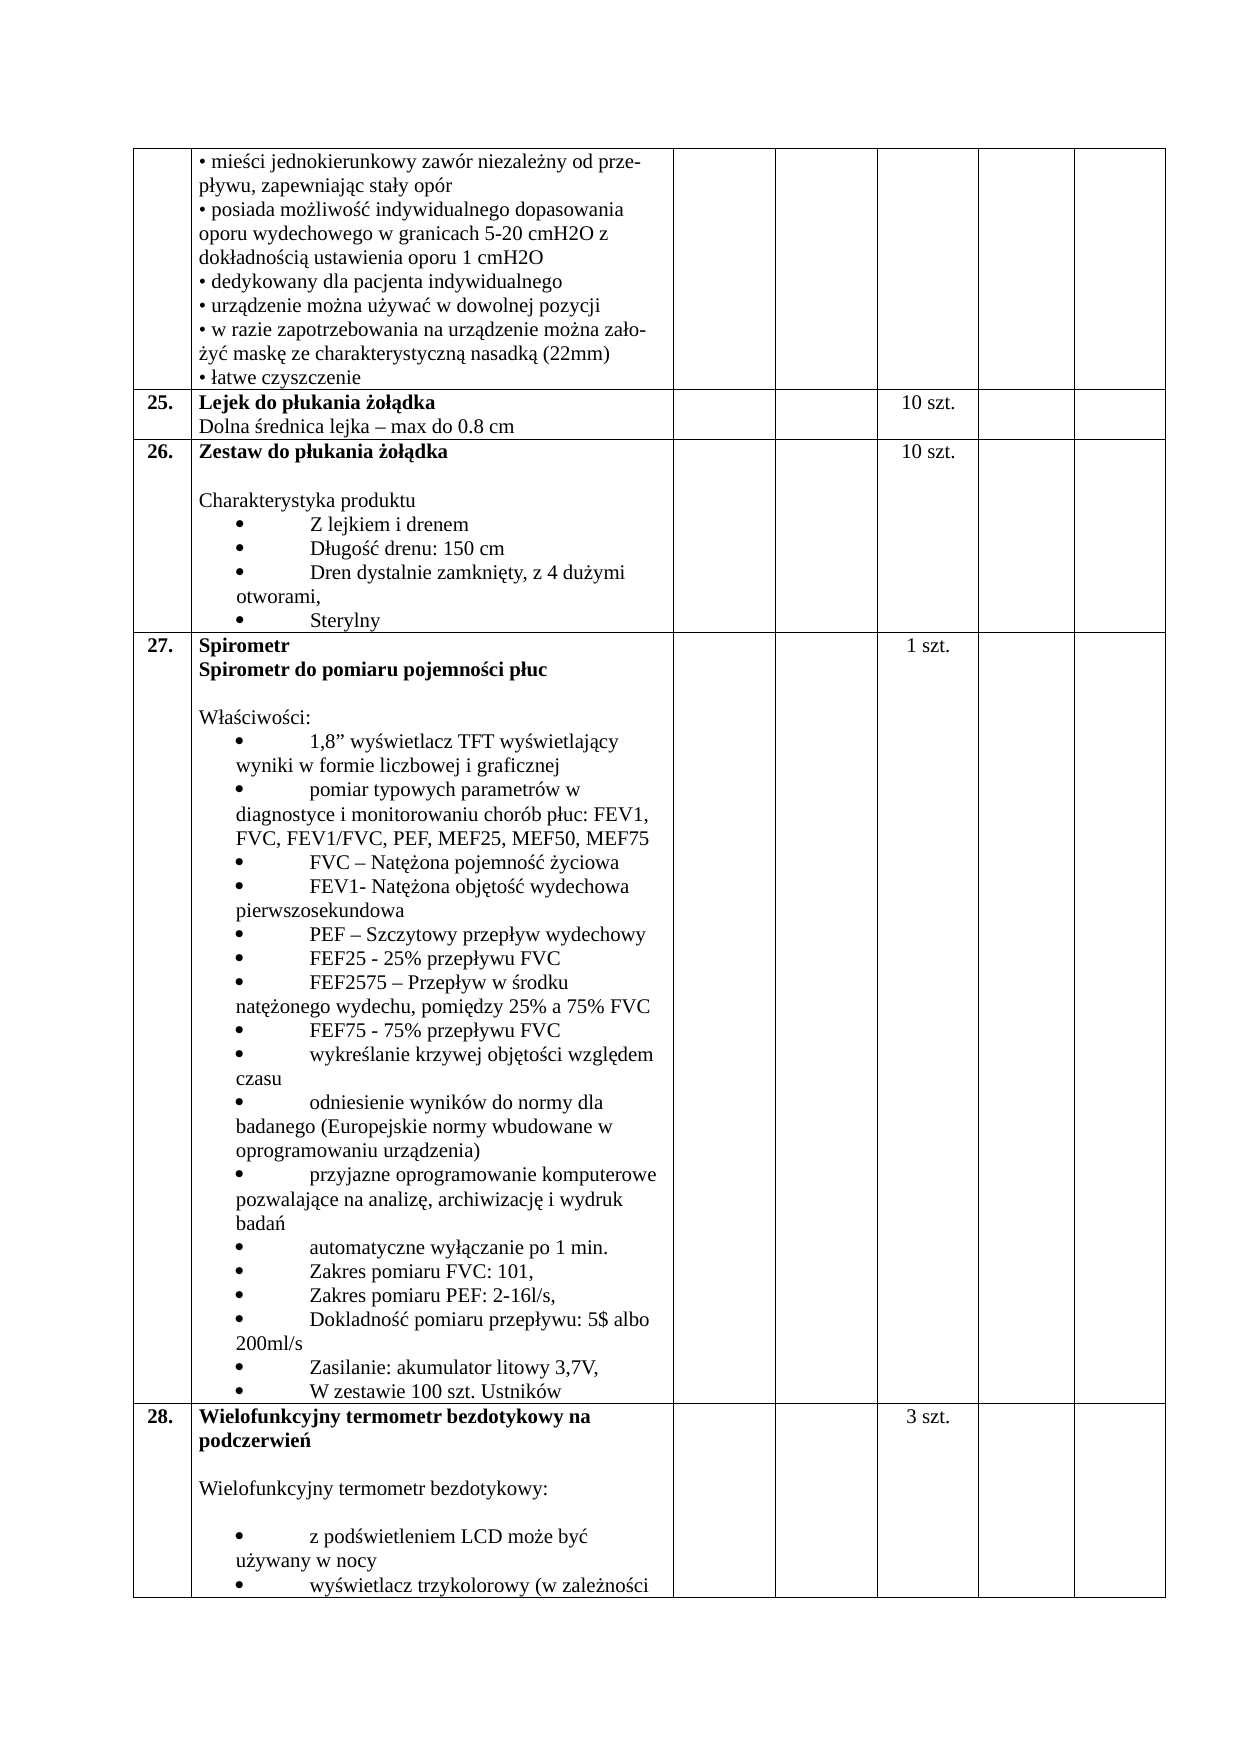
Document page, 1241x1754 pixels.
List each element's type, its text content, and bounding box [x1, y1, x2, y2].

table_cell [979, 633, 1074, 1403]
table_cell [776, 633, 877, 1403]
table_cell [674, 1404, 775, 1597]
table_cell • mieści jednokierunkowy zawór niezależny od prze-pływu, zapewniając stały opór • posiada możliwość indywidualnego dopasowania oporu wydechowego w granicach 5-20 cmH2O z dokładnością ustawienia oporu 1 cmH2O • dedykowany dla pacjenta indywidualnego • urządzenie można używać w dowolnej pozycji • w razie zapotrzebowania na urządzenie można zało-żyć maskę ze charakterystyczną nasadką (22mm) • łatwe czyszczenie [192, 149, 673, 389]
table_cell [134, 390, 191, 438]
table_cell [674, 633, 775, 1403]
table_cell [979, 149, 1074, 389]
table_cell Wielofunkcyjny termometr bezdotykowy na podczerwień Wielofunkcyjny termometr bezdotykowy: z podświetleniem LCD może być używany w nocy wyświetlacz trzykolorowy (w zależności [192, 1404, 673, 1597]
table_cell [134, 149, 191, 389]
table_cell [776, 440, 877, 632]
table_cell 10 szt. [878, 440, 978, 632]
table_cell Zestaw do płukania żołądka Charakterystyka produktu Z lejkiem i drenem Długość drenu: 150 cm Dren dystalnie zamknięty, z 4 dużymi otworami, Sterylny [192, 440, 673, 632]
table_cell [134, 1404, 191, 1597]
table_cell [776, 390, 877, 438]
table_cell [1075, 440, 1165, 632]
table_cell 1 szt. [878, 633, 978, 1403]
table_cell Spirometr Spirometr do pomiaru pojemności płuc Właściwości: 1,8” wyświetlacz TFT wyświetlający wyniki w formie liczbowej i graficznej pomiar typowych parametrów w diagnostyce i monitorowaniu chorób płuc: FEV1, FVC, FEV1/FVC, PEF, MEF25, MEF50, MEF75 FVC – Natężona pojemność życiowa FEV1- Natężona objętość wydechowa pierwszosekundowa PEF – Szczytowy przepływ wydechowy FEF25 - 25% przepływu FVC FEF2575 – Przepływ w środku natężonego wydechu, pomiędzy 25% a 75% FVC FEF75 - 75% przepływu FVC wykreślanie krzywej objętości względem czasu odniesienie wyników do normy dla badanego (Europejskie normy wbudowane w oprogramowaniu urządzenia) przyjazne oprogramowanie komputerowe pozwalające na analizę, archiwizację i wydruk badań automatyczne wyłączanie po 1 min. Zakres pomiaru FVC: 101, Zakres pomiaru PEF: 2-16l/s, Dokladność pomiaru przepływu: 5$ albo 200ml/s Zasilanie: akumulator litowy 3,7V, W zestawie 100 szt. Ustników [192, 633, 673, 1403]
table_cell [674, 440, 775, 632]
table_cell [776, 1404, 877, 1597]
table_cell [979, 440, 1074, 632]
table_cell [979, 390, 1074, 438]
table_cell 3 szt. [878, 1404, 978, 1597]
table_cell [134, 440, 191, 632]
table_cell [878, 149, 978, 389]
table_cell [1075, 149, 1165, 389]
table_cell [134, 633, 191, 1403]
table_cell Lejek do płukania żołądka Dolna średnica lejka – max do 0.8 cm [192, 390, 673, 438]
table_cell [1075, 390, 1165, 438]
table_cell [674, 149, 775, 389]
table_cell [776, 149, 877, 389]
table_cell 10 szt. [878, 390, 978, 438]
table_cell [674, 390, 775, 438]
table_cell [979, 1404, 1074, 1597]
table_cell [1075, 1404, 1165, 1597]
table_cell [1075, 633, 1165, 1403]
